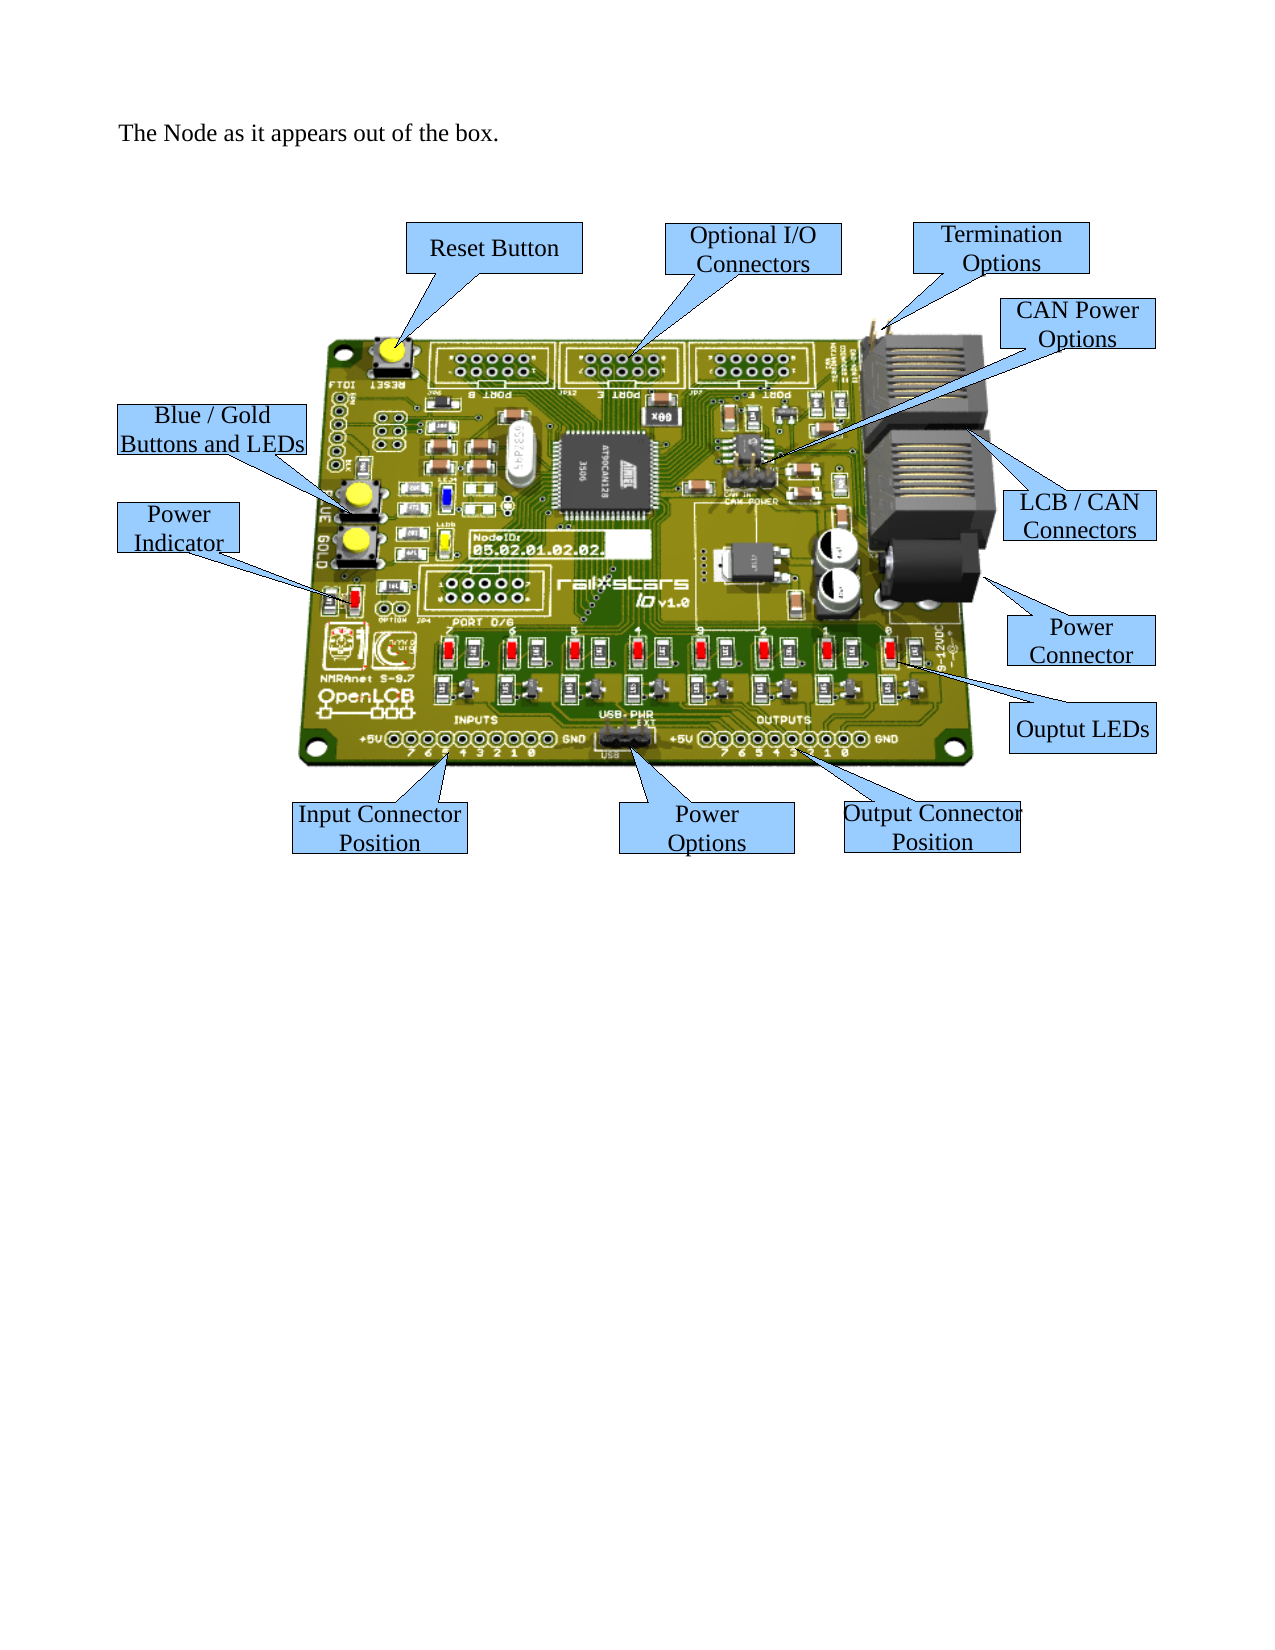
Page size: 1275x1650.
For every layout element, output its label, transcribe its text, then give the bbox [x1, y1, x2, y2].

text The Node as it appears out of the box. [118, 118, 1157, 147]
picture [251, 305, 1021, 792]
